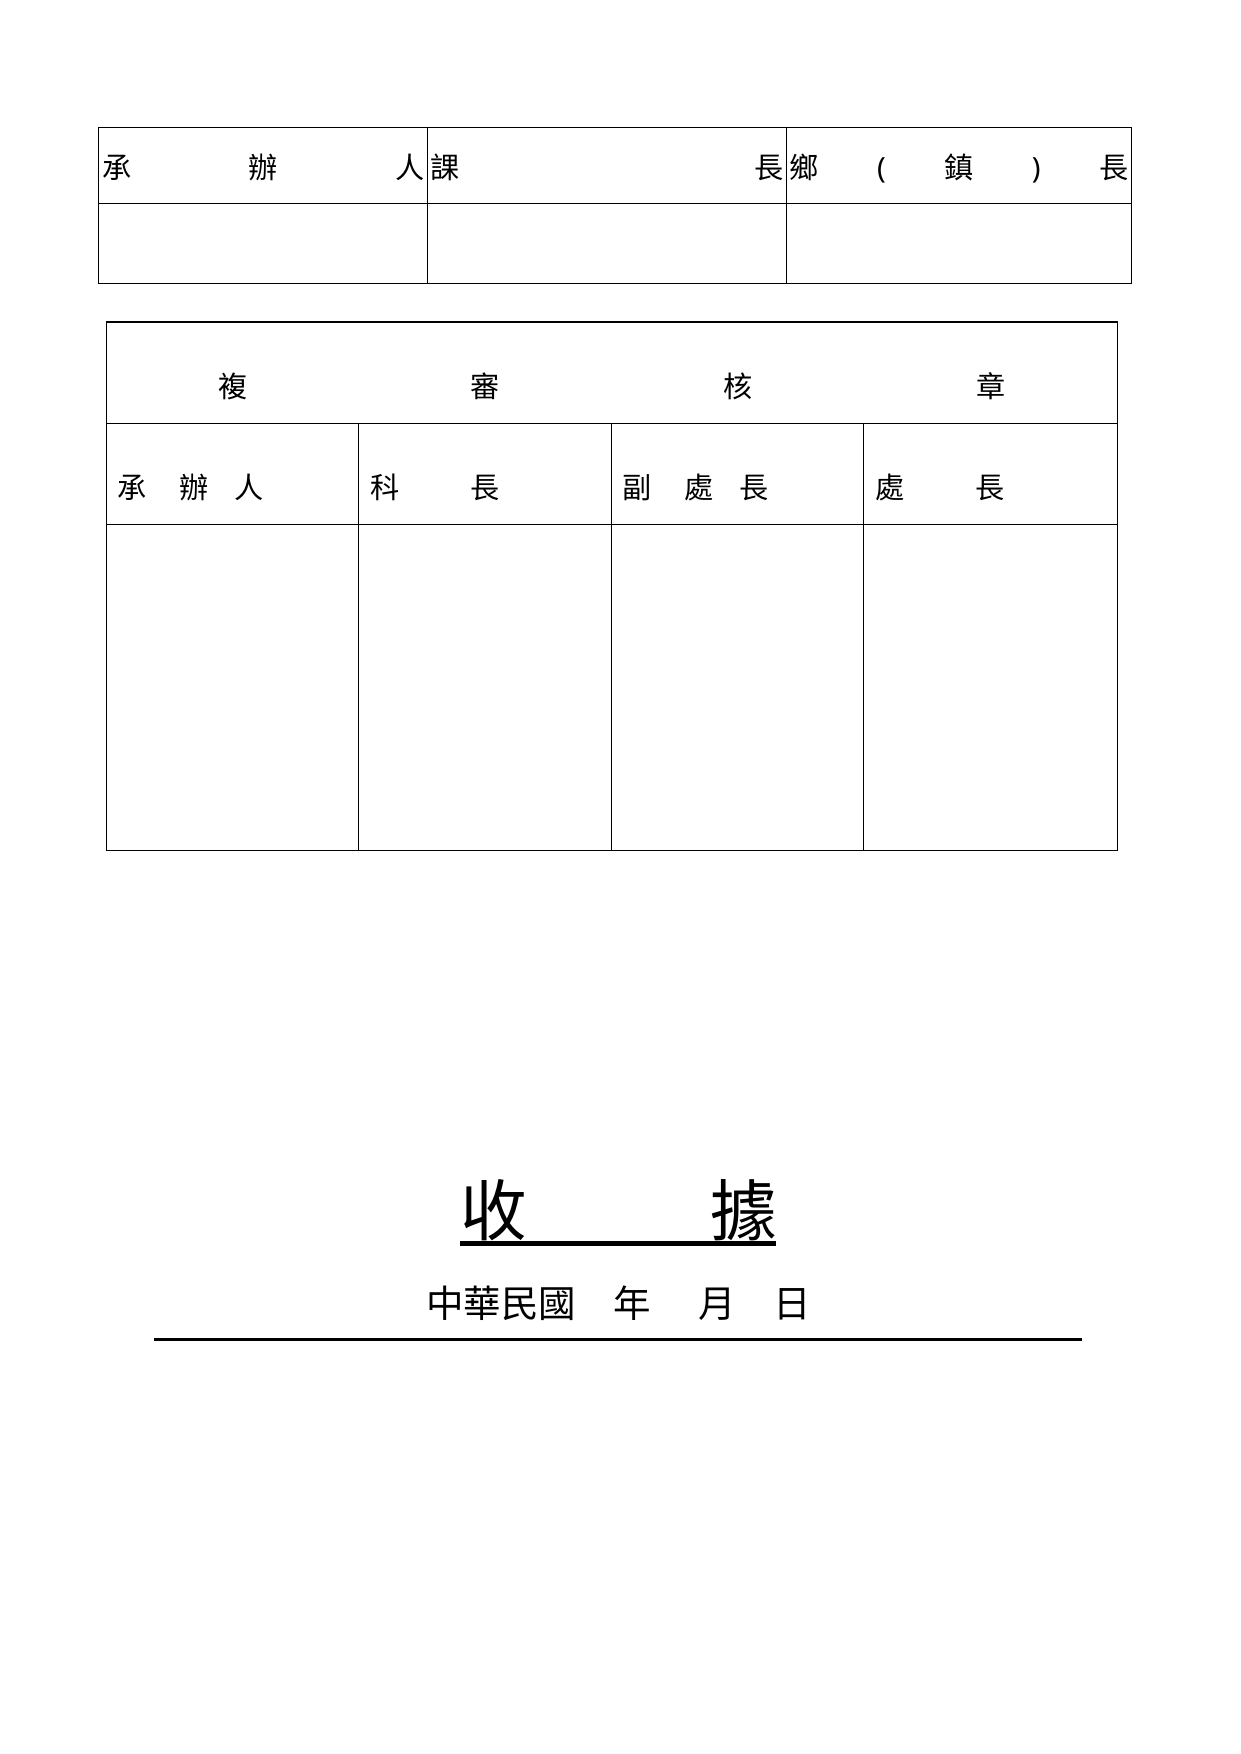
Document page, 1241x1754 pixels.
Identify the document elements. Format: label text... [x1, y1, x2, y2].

table_header 核 [611, 323, 864, 422]
table_cell 承 辦 人 [107, 424, 358, 523]
table_cell [787, 204, 1131, 283]
table_header 章 [864, 323, 1117, 422]
table_cell 科 長 [359, 424, 611, 523]
table_header 複 [107, 323, 359, 422]
table_cell 承辦人 [99, 128, 427, 203]
table_cell 副 處 長 [612, 424, 863, 523]
table_cell [864, 525, 1117, 849]
table_cell [612, 525, 863, 849]
table_cell 處 長 [864, 424, 1117, 523]
table_header 收 據 中華民國 年 月 日 [154, 1151, 1082, 1338]
table_cell [359, 525, 611, 849]
table_cell [99, 204, 427, 283]
table_cell [428, 204, 786, 283]
table_cell 鄉(鎮)長 [787, 128, 1131, 203]
table_cell 課長 [428, 128, 786, 203]
table_cell [107, 525, 358, 849]
table_header 審 [359, 323, 611, 422]
